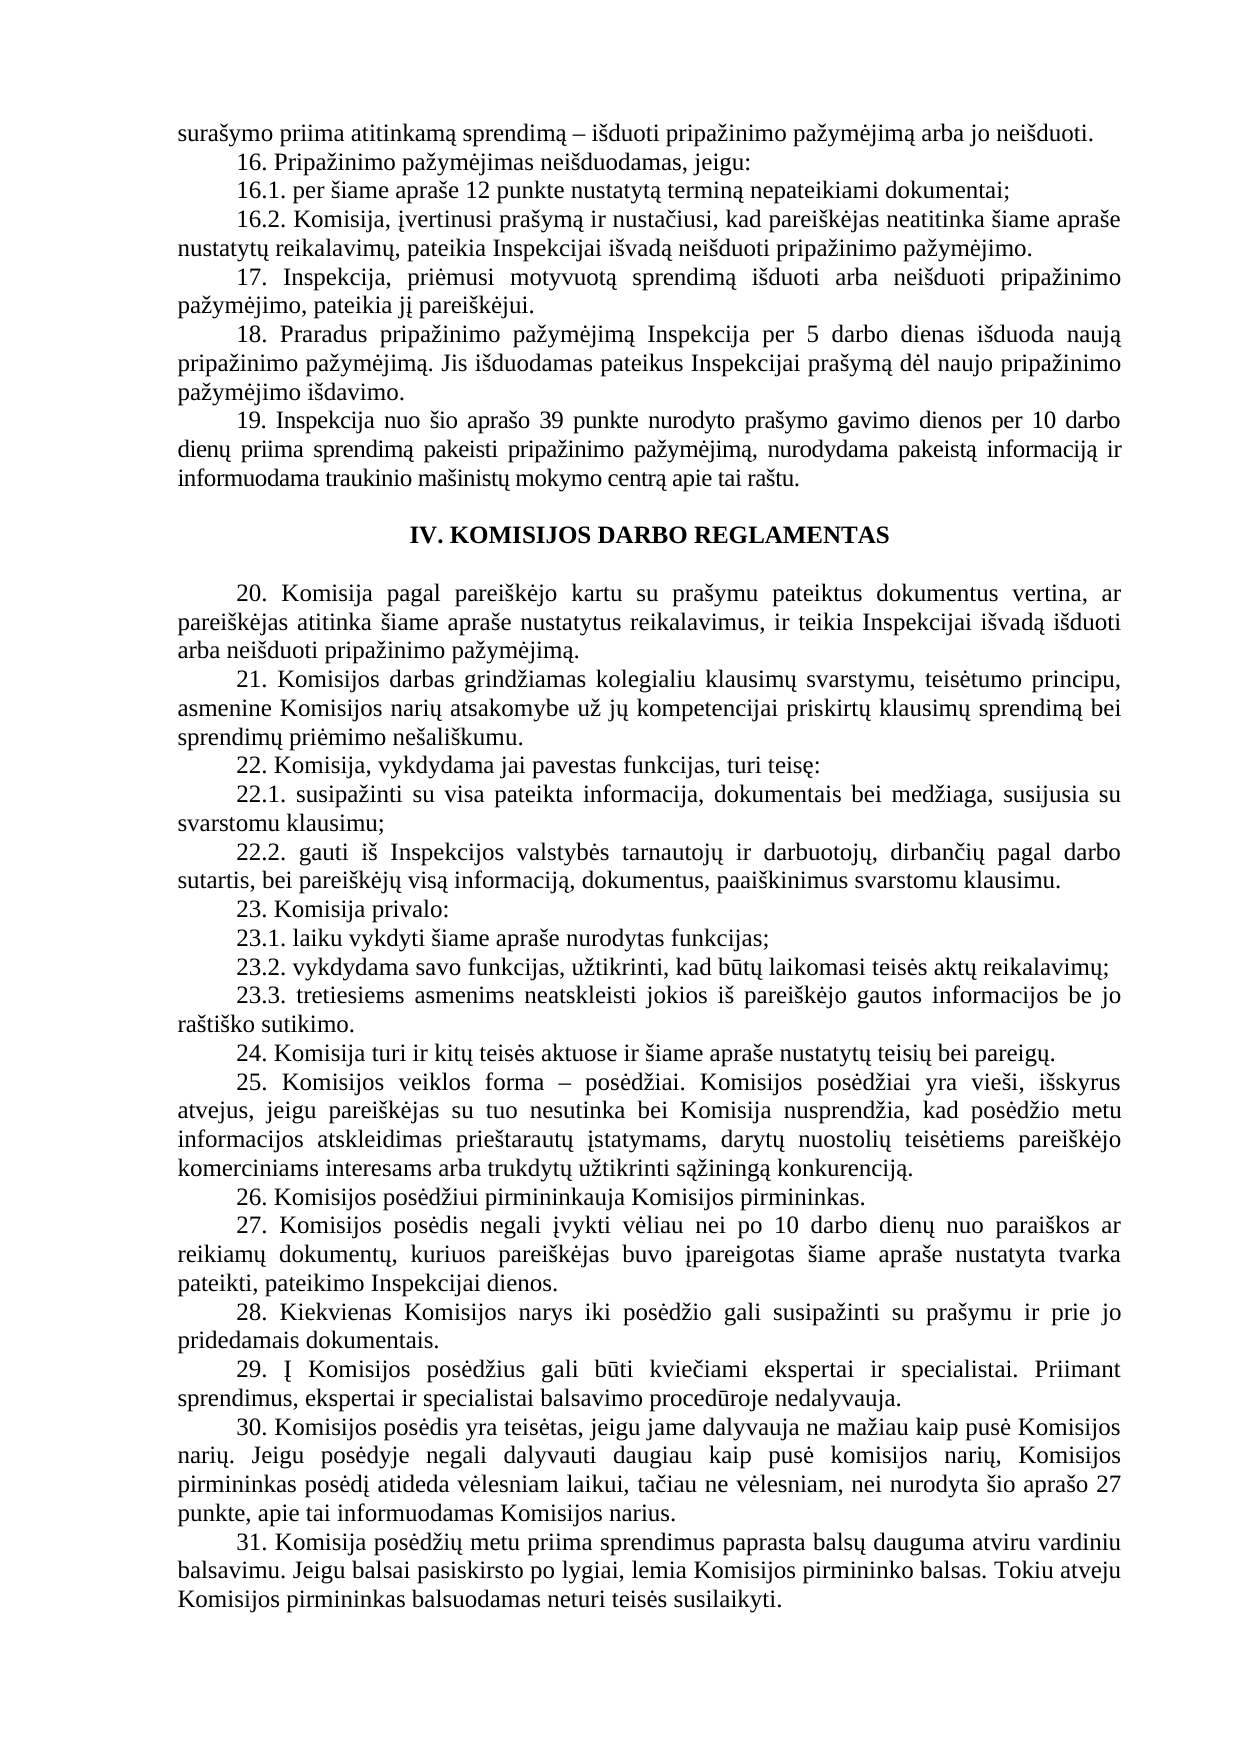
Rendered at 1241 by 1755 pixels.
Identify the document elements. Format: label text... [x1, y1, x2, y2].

text surašymo priima atitinkamą sprendimą – išduoti pripažinimo pažymėjimą arba jo neišduoti. [177, 118, 1122, 147]
text 24. Komisija turi ir kitų teisės aktuose ir šiame apraše nustatytų teisių bei pareigų. [177, 1038, 1122, 1067]
text 22. Komisija, vykdydama jai pavestas funkcijas, turi teisę: [177, 751, 1122, 779]
text 28. Kiekvienas Komisijos narys iki posėdžio gali susipažinti su prašymu ir prie jo pridedamais dokumentais. [177, 1297, 1122, 1354]
text 16.2. Komisija, įvertinusi prašymą ir nustačiusi, kad pareiškėjas neatitinka šiame apraše nustatytų reikalavimų, pateikia Inspekcijai išvadą neišduoti pripažinimo pažymėjimo. [177, 204, 1122, 262]
text 23. Komisija privalo: [177, 894, 1122, 923]
text 23.1. laiku vykdyti šiame apraše nurodytas funkcijas; [177, 923, 1122, 952]
text 21. Komisijos darbas grindžiamas kolegialiu klausimų svarstymu, teisėtumo principu, asmenine Komisijos narių atsakomybe už jų kompetencijai priskirtų klausimų sprendimą bei sprendimų priėmimo nešališkumu. [177, 664, 1122, 751]
text 18. Praradus pripažinimo pažymėjimą Inspekcija per 5 darbo dienas išduoda naują pripažinimo pažymėjimą. Jis išduodamas pateikus Inspekcijai prašymą dėl naujo pripažinimo pažymėjimo išdavimo. [177, 319, 1122, 406]
text 19. Inspekcija nuo šio aprašo 39 punkte nurodyto prašymo gavimo dienos per 10 darbo dienų priima sprendimą pakeisti pripažinimo pažymėjimą, nurodydama pakeistą informaciją ir informuodama traukinio mašinistų mokymo centrą apie tai raštu. [177, 406, 1122, 492]
text 22.1. susipažinti su visa pateikta informacija, dokumentais bei medžiaga, susijusia su svarstomu klausimu; [177, 779, 1122, 837]
text 16.1. per šiame apraše 12 punkte nustatytą terminą nepateikiami dokumentai; [177, 176, 1122, 204]
text 16. Pripažinimo pažymėjimas neišduodamas, jeigu: [177, 147, 1122, 176]
text 31. Komisija posėdžių metu priima sprendimus paprasta balsų dauguma atviru vardiniu balsavimu. Jeigu balsai pasiskirsto po lygiai, lemia Komisijos pirmininko balsas. Tokiu atveju Komisijos pirmininkas balsuodamas neturi teisės susilaikyti. [177, 1527, 1122, 1613]
text 17. Inspekcija, priėmusi motyvuotą sprendimą išduoti arba neišduoti pripažinimo pažymėjimo, pateikia jį pareiškėjui. [177, 262, 1122, 319]
text 22.2. gauti iš Inspekcijos valstybės tarnautojų ir darbuotojų, dirbančių pagal darbo sutartis, bei pareiškėjų visą informaciją, dokumentus, paaiškinimus svarstomu klausimu. [177, 837, 1122, 894]
text 23.2. vykdydama savo funkcijas, užtikrinti, kad būtų laikomasi teisės aktų reikalavimų; [177, 952, 1122, 981]
text 23.3. tretiesiems asmenims neatskleisti jokios iš pareiškėjo gautos informacijos be jo raštiško sutikimo. [177, 981, 1122, 1038]
text 25. Komisijos veiklos forma – posėdžiai. Komisijos posėdžiai yra vieši, išskyrus atvejus, jeigu pareiškėjas su tuo nesutinka bei Komisija nusprendžia, kad posėdžio metu informacijos atskleidimas prieštarautų įstatymams, darytų nuostolių teisėtiems pareiškėjo komerciniams interesams arba trukdytų užtikrinti sąžiningą konkurenciją. [177, 1067, 1122, 1182]
text 29. Į Komisijos posėdžius gali būti kviečiami ekspertai ir specialistai. Priimant sprendimus, ekspertai ir specialistai balsavimo procedūroje nedalyvauja. [177, 1354, 1122, 1412]
text 26. Komisijos posėdžiui pirmininkauja Komisijos pirmininkas. [177, 1182, 1122, 1211]
text IV. KOMISIJOS DARBO REGLAMENTAS [177, 521, 1122, 549]
text 27. Komisijos posėdis negali įvykti vėliau nei po 10 darbo dienų nuo paraiškos ar reikiamų dokumentų, kuriuos pareiškėjas buvo įpareigotas šiame apraše nustatyta tvarka pateikti, pateikimo Inspekcijai dienos. [177, 1211, 1122, 1297]
text 20. Komisija pagal pareiškėjo kartu su prašymu pateiktus dokumentus vertina, ar pareiškėjas atitinka šiame apraše nustatytus reikalavimus, ir teikia Inspekcijai išvadą išduoti arba neišduoti pripažinimo pažymėjimą. [177, 578, 1122, 664]
text 30. Komisijos posėdis yra teisėtas, jeigu jame dalyvauja ne mažiau kaip pusė Komisijos narių. Jeigu posėdyje negali dalyvauti daugiau kaip pusė komisijos narių, Komisijos pirmininkas posėdį atideda vėlesniam laikui, tačiau ne vėlesniam, nei nurodyta šio aprašo 27 punkte, apie tai informuodamas Komisijos narius. [177, 1412, 1122, 1527]
